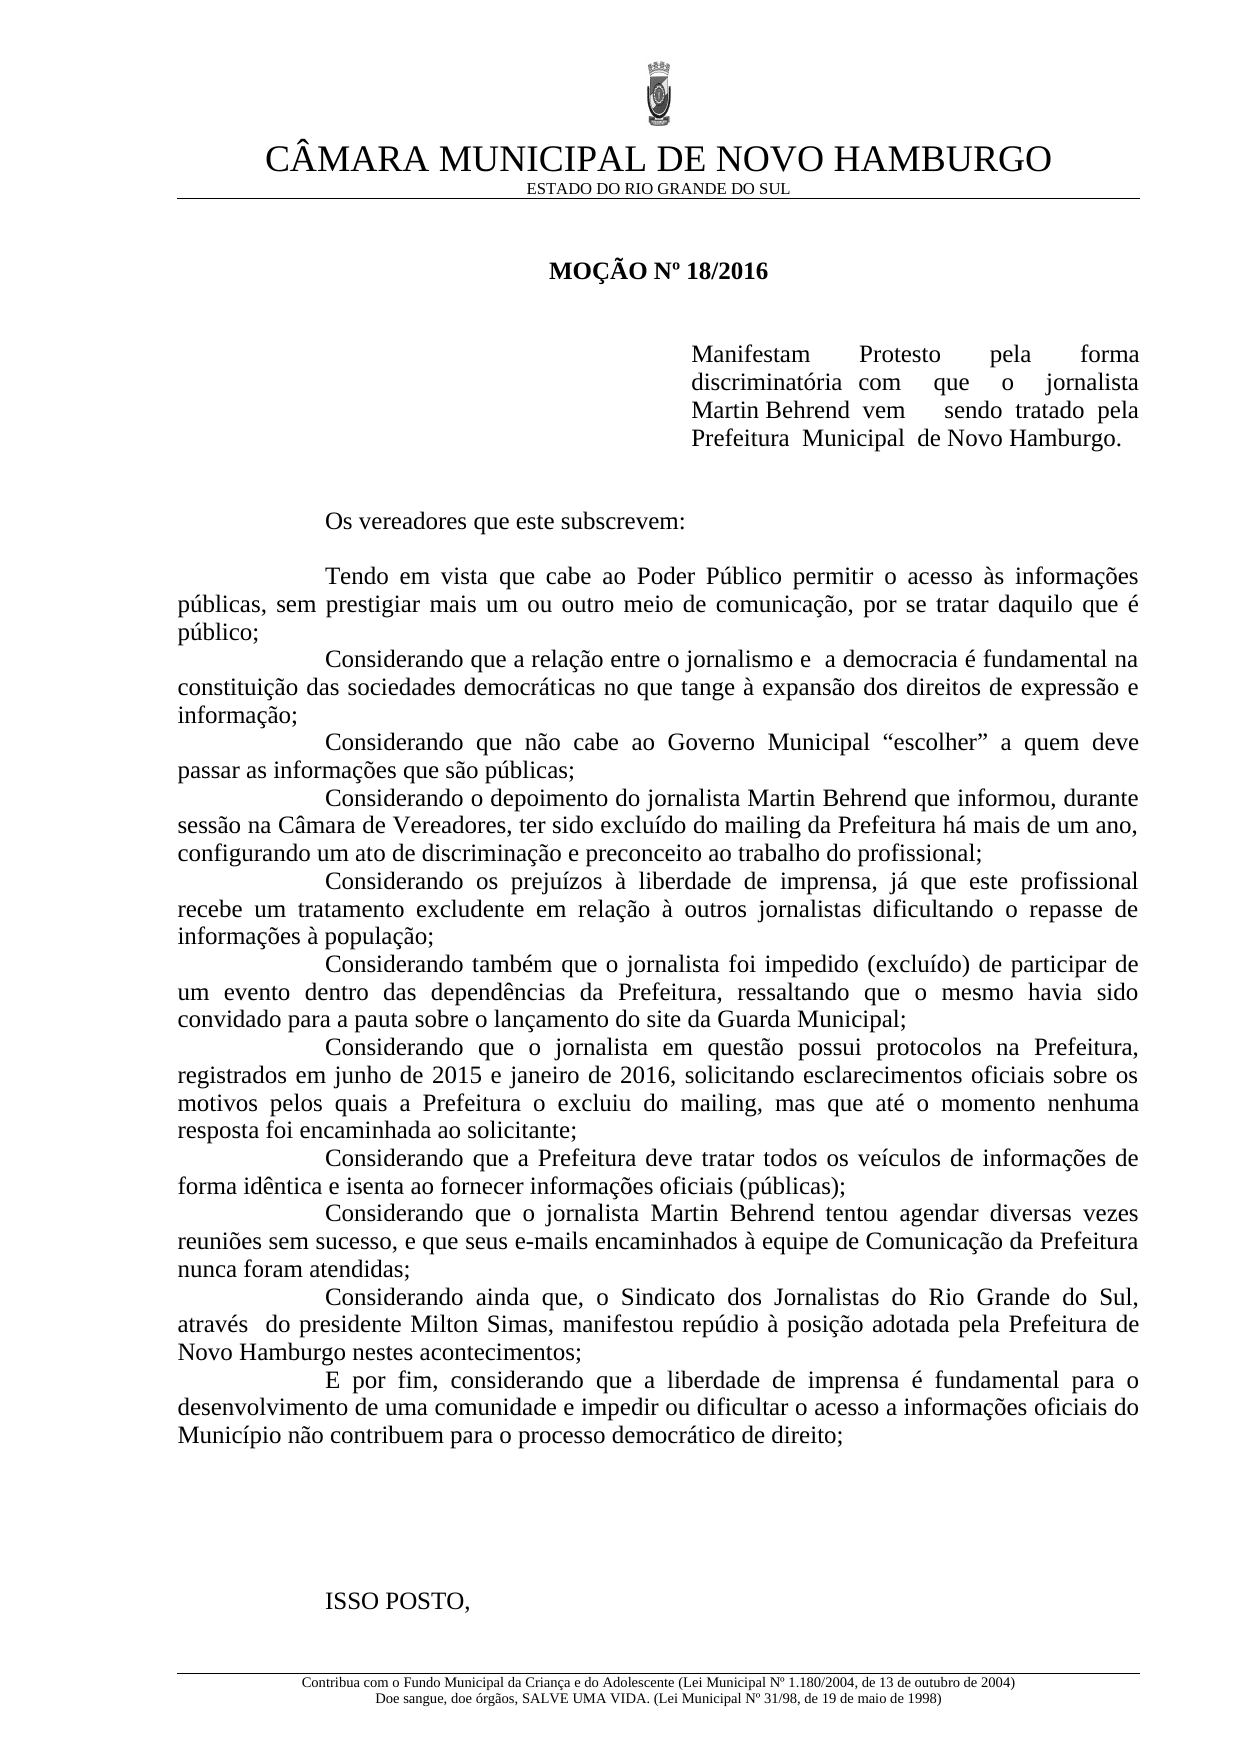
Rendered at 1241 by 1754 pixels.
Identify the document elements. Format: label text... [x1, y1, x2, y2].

text Considerando que o jornalista Martin Behrend tentou agendar diversas vezes reuniões sem sucesso, e que seus e-mails encaminhados à equipe de Comunicação da Prefeitura nunca foram atendidas; [177, 1199, 1140, 1283]
text MOÇÃO Nº 18/2016 [177, 257, 1140, 285]
text E por fim, considerando que a liberdade de imprensa é fundamental para o desenvolvimento de uma comunidade e impedir ou dificultar o acesso a informações oficiais do Município não contribuem para o processo democrático de direito; [177, 1366, 1140, 1449]
text Considerando o depoimento do jornalista Martin Behrend que informou, durante sessão na Câmara de Vereadores, ter sido excluído do mailing da Prefeitura há mais de um ano, configurando um ato de discriminação e preconceito ao trabalho do profissional; [177, 784, 1140, 867]
text Considerando que a relação entre o jornalismo e a democracia é fundamental na constituição das sociedades democráticas no que tange à expansão dos direitos de expressão e informação; [177, 645, 1140, 728]
text Manifestam Protesto pela forma discriminatória com que o jornalista Martin Behrend vem sendo tratado pela Prefeitura Municipal de Novo Hamburgo. [691, 341, 1140, 451]
text Considerando também que o jornalista foi impedido (excluído) de participar de um evento dentro das dependências da Prefeitura, ressaltando que o mesmo havia sido convidado para a pauta sobre o lançamento do site da Guarda Municipal; [177, 950, 1140, 1033]
text Considerando ainda que, o Sindicato dos Jornalistas do Rio Grande do Sul, através do presidente Milton Simas, manifestou repúdio à posição adotada pela Prefeitura de Novo Hamburgo nestes acontecimentos; [177, 1283, 1140, 1366]
text Considerando que a Prefeitura deve tratar todos os veículos de informações de forma idêntica e isenta ao fornecer informações oficiais (públicas); [177, 1144, 1140, 1199]
text Considerando que o jornalista em questão possui protocolos na Prefeitura, registrados em junho de 2015 e janeiro de 2016, solicitando esclarecimentos oficiais sobre os motivos pelos quais a Prefeitura o excluiu do mailing, mas que até o momento nenhuma resposta foi encaminhada ao solicitante; [177, 1033, 1140, 1144]
text Os vereadores que este subscrevem: [177, 507, 1140, 534]
text Considerando que não cabe ao Governo Municipal “escolher” a quem deve passar as informações que são públicas; [177, 728, 1140, 784]
text ISSO POSTO, [177, 1587, 1140, 1615]
text Tendo em vista que cabe ao Poder Público permitir o acesso às informações públicas, sem prestigiar mais um ou outro meio de comunicação, por se tratar daquilo que é público; [177, 562, 1140, 645]
text Considerando os prejuízos à liberdade de imprensa, já que este profissional recebe um tratamento excludente em relação à outros jornalistas dificultando o repasse de informações à população; [177, 867, 1140, 950]
